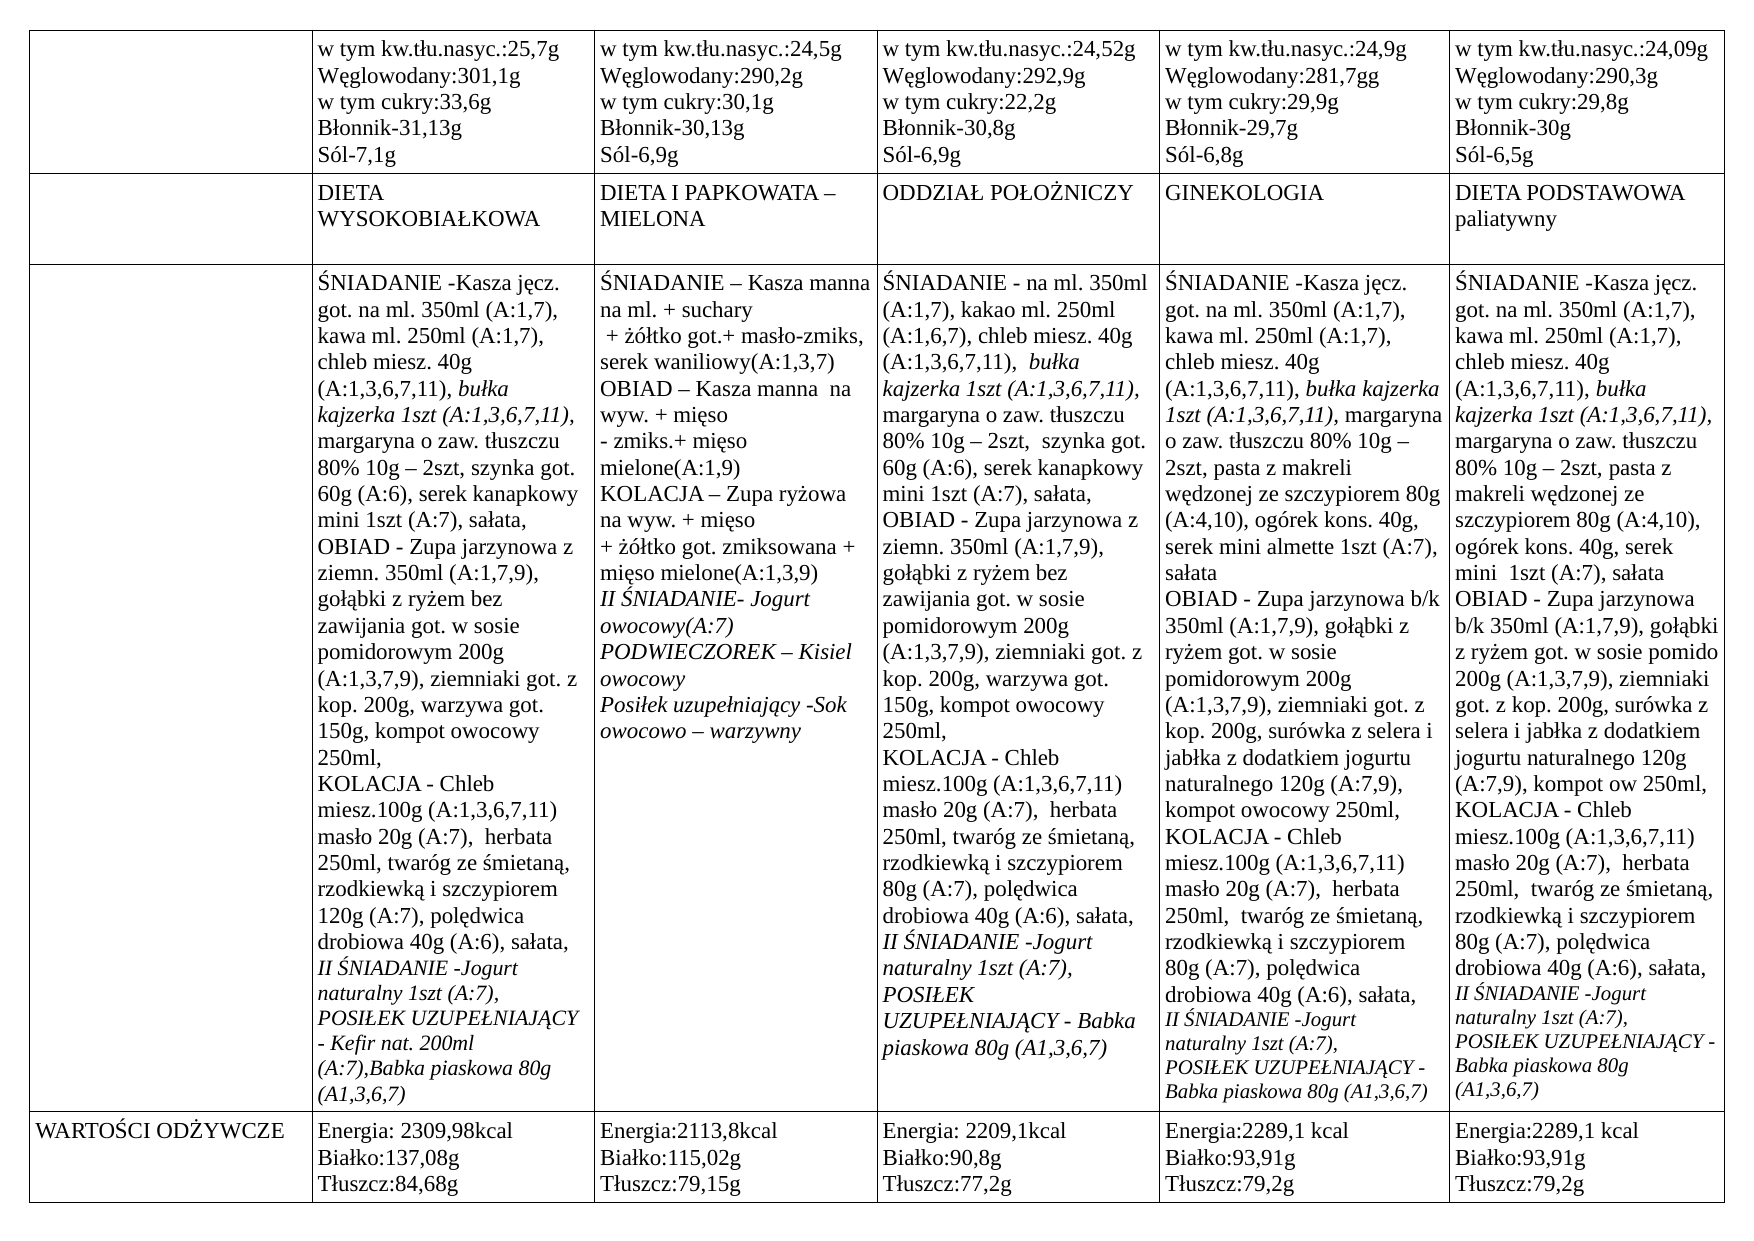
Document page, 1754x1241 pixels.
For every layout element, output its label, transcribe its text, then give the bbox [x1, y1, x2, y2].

table_cell DIETA I PAPKOWATA – MIELONA [595, 174, 877, 263]
table_cell [30, 174, 312, 263]
table_cell ODDZIAŁ POŁOŻNICZY [878, 174, 1159, 263]
table_cell ŚNIADANIE -Kasza jęcz. got. na ml. 350ml (A:1,7), kawa ml. 250ml (A:1,7), chleb miesz. 40g (A:1,3,6,7,11), bułka kajzerka 1szt (A:1,3,6,7,11), margaryna o zaw. tłuszczu 80% 10g – 2szt, pasta z makreli wędzonej ze szczypiorem 80g (A:4,10), ogórek kons. 40g, serek mini 1szt (A:7), sałata OBIAD - Zupa jarzynowa b/k 350ml (A:1,7,9), gołąbki z ryżem got. w sosie pomido 200g (A:1,3,7,9), ziemniaki got. z kop. 200g, surówka z selera i jabłka z dodatkiem jogurtu naturalnego 120g (A:7,9), kompot ow 250ml, KOLACJA - Chleb miesz.100g (A:1,3,6,7,11) masło 20g (A:7), herbata 250ml, twaróg ze śmietaną, rzodkiewką i szczypiorem 80g (A:7), polędwica drobiowa 40g (A:6), sałata, II ŚNIADANIE -Jogurt naturalny 1szt (A:7), POSIŁEK UZUPEŁNIAJĄCY - Babka piaskowa 80g (A1,3,6,7) [1450, 265, 1724, 1111]
table_cell WARTOŚCI ODŻYWCZE [30, 1112, 312, 1202]
table_cell ŚNIADANIE - na ml. 350ml (A:1,7), kakao ml. 250ml (A:1,6,7), chleb miesz. 40g (A:1,3,6,7,11), bułka kajzerka 1szt (A:1,3,6,7,11), margaryna o zaw. tłuszczu 80% 10g – 2szt, szynka got. 60g (A:6), serek kanapkowy mini 1szt (A:7), sałata, OBIAD - Zupa jarzynowa z ziemn. 350ml (A:1,7,9), gołąbki z ryżem bez zawijania got. w sosie pomidorowym 200g (A:1,3,7,9), ziemniaki got. z kop. 200g, warzywa got. 150g, kompot owocowy 250ml, KOLACJA - Chleb miesz.100g (A:1,3,6,7,11) masło 20g (A:7), herbata 250ml, twaróg ze śmietaną, rzodkiewką i szczypiorem 80g (A:7), polędwica drobiowa 40g (A:6), sałata, II ŚNIADANIE -Jogurt naturalny 1szt (A:7), POSIŁEK UZUPEŁNIAJĄCY - Babka piaskowa 80g (A1,3,6,7) [878, 265, 1159, 1111]
table_cell ŚNIADANIE -Kasza jęcz. got. na ml. 350ml (A:1,7), kawa ml. 250ml (A:1,7), chleb miesz. 40g (A:1,3,6,7,11), bułka kajzerka 1szt (A:1,3,6,7,11), margaryna o zaw. tłuszczu 80% 10g – 2szt, pasta z makreli wędzonej ze szczypiorem 80g (A:4,10), ogórek kons. 40g, serek mini almette 1szt (A:7), sałata OBIAD - Zupa jarzynowa b/k 350ml (A:1,7,9), gołąbki z ryżem got. w sosie pomidorowym 200g (A:1,3,7,9), ziemniaki got. z kop. 200g, surówka z selera i jabłka z dodatkiem jogurtu naturalnego 120g (A:7,9), kompot owocowy 250ml, KOLACJA - Chleb miesz.100g (A:1,3,6,7,11) masło 20g (A:7), herbata 250ml, twaróg ze śmietaną, rzodkiewką i szczypiorem 80g (A:7), polędwica drobiowa 40g (A:6), sałata, II ŚNIADANIE -Jogurt naturalny 1szt (A:7), POSIŁEK UZUPEŁNIAJĄCY - Babka piaskowa 80g (A1,3,6,7) [1160, 265, 1449, 1111]
table_cell w tym kw.tłu.nasyc.:24,9g Węglowodany:281,7gg w tym cukry:29,9g Błonnik-29,7g Sól-6,8g [1160, 31, 1449, 173]
table_cell DIETA PODSTAWOWA paliatywny [1450, 174, 1724, 263]
table_cell w tym kw.tłu.nasyc.:25,7g Węglowodany:301,1g w tym cukry:33,6g Błonnik-31,13g Sól-7,1g [313, 31, 594, 173]
table_cell ŚNIADANIE – Kasza manna na ml. + suchary + żółtko got.+ masło-zmiks, serek waniliowy(A:1,3,7) OBIAD – Kasza manna na wyw. + mięso - zmiks.+ mięso mielone(A:1,9) KOLACJA – Zupa ryżowa na wyw. + mięso + żółtko got. zmiksowana + mięso mielone(A:1,3,9) II ŚNIADANIE- Jogurt owocowy(A:7) PODWIECZOREK – Kisiel owocowy Posiłek uzupełniający -Sok owocowo – warzywny [595, 265, 877, 1111]
table_cell w tym kw.tłu.nasyc.:24,52g Węglowodany:292,9g w tym cukry:22,2g Błonnik-30,8g Sól-6,9g [878, 31, 1159, 173]
table_cell Energia:2289,1 kcal Białko:93,91g Tłuszcz:79,2g [1160, 1112, 1449, 1202]
table_cell GINEKOLOGIA [1160, 174, 1449, 263]
table_cell DIETA WYSOKOBIAŁKOWA [313, 174, 594, 263]
table_cell [30, 31, 312, 173]
table_cell Energia: 2209,1kcal Białko:90,8g Tłuszcz:77,2g [878, 1112, 1159, 1202]
table_cell ŚNIADANIE -Kasza jęcz. got. na ml. 350ml (A:1,7), kawa ml. 250ml (A:1,7), chleb miesz. 40g (A:1,3,6,7,11), bułka kajzerka 1szt (A:1,3,6,7,11), margaryna o zaw. tłuszczu 80% 10g – 2szt, szynka got. 60g (A:6), serek kanapkowy mini 1szt (A:7), sałata, OBIAD - Zupa jarzynowa z ziemn. 350ml (A:1,7,9), gołąbki z ryżem bez zawijania got. w sosie pomidorowym 200g (A:1,3,7,9), ziemniaki got. z kop. 200g, warzywa got. 150g, kompot owocowy 250ml, KOLACJA - Chleb miesz.100g (A:1,3,6,7,11) masło 20g (A:7), herbata 250ml, twaróg ze śmietaną, rzodkiewką i szczypiorem 120g (A:7), polędwica drobiowa 40g (A:6), sałata, II ŚNIADANIE -Jogurt naturalny 1szt (A:7), POSIŁEK UZUPEŁNIAJĄCY - Kefir nat. 200ml (A:7),Babka piaskowa 80g (A1,3,6,7) [313, 265, 594, 1111]
table_cell [30, 265, 312, 1111]
table_cell w tym kw.tłu.nasyc.:24,5g Węglowodany:290,2g w tym cukry:30,1g Błonnik-30,13g Sól-6,9g [595, 31, 877, 173]
table_cell Energia:2289,1 kcal Białko:93,91g Tłuszcz:79,2g [1450, 1112, 1724, 1202]
table_cell w tym kw.tłu.nasyc.:24,09g Węglowodany:290,3g w tym cukry:29,8g Błonnik-30g Sól-6,5g [1450, 31, 1724, 173]
table_cell Energia: 2309,98kcal Białko:137,08g Tłuszcz:84,68g [313, 1112, 594, 1202]
table_cell Energia:2113,8kcal Białko:115,02g Tłuszcz:79,15g [595, 1112, 877, 1202]
